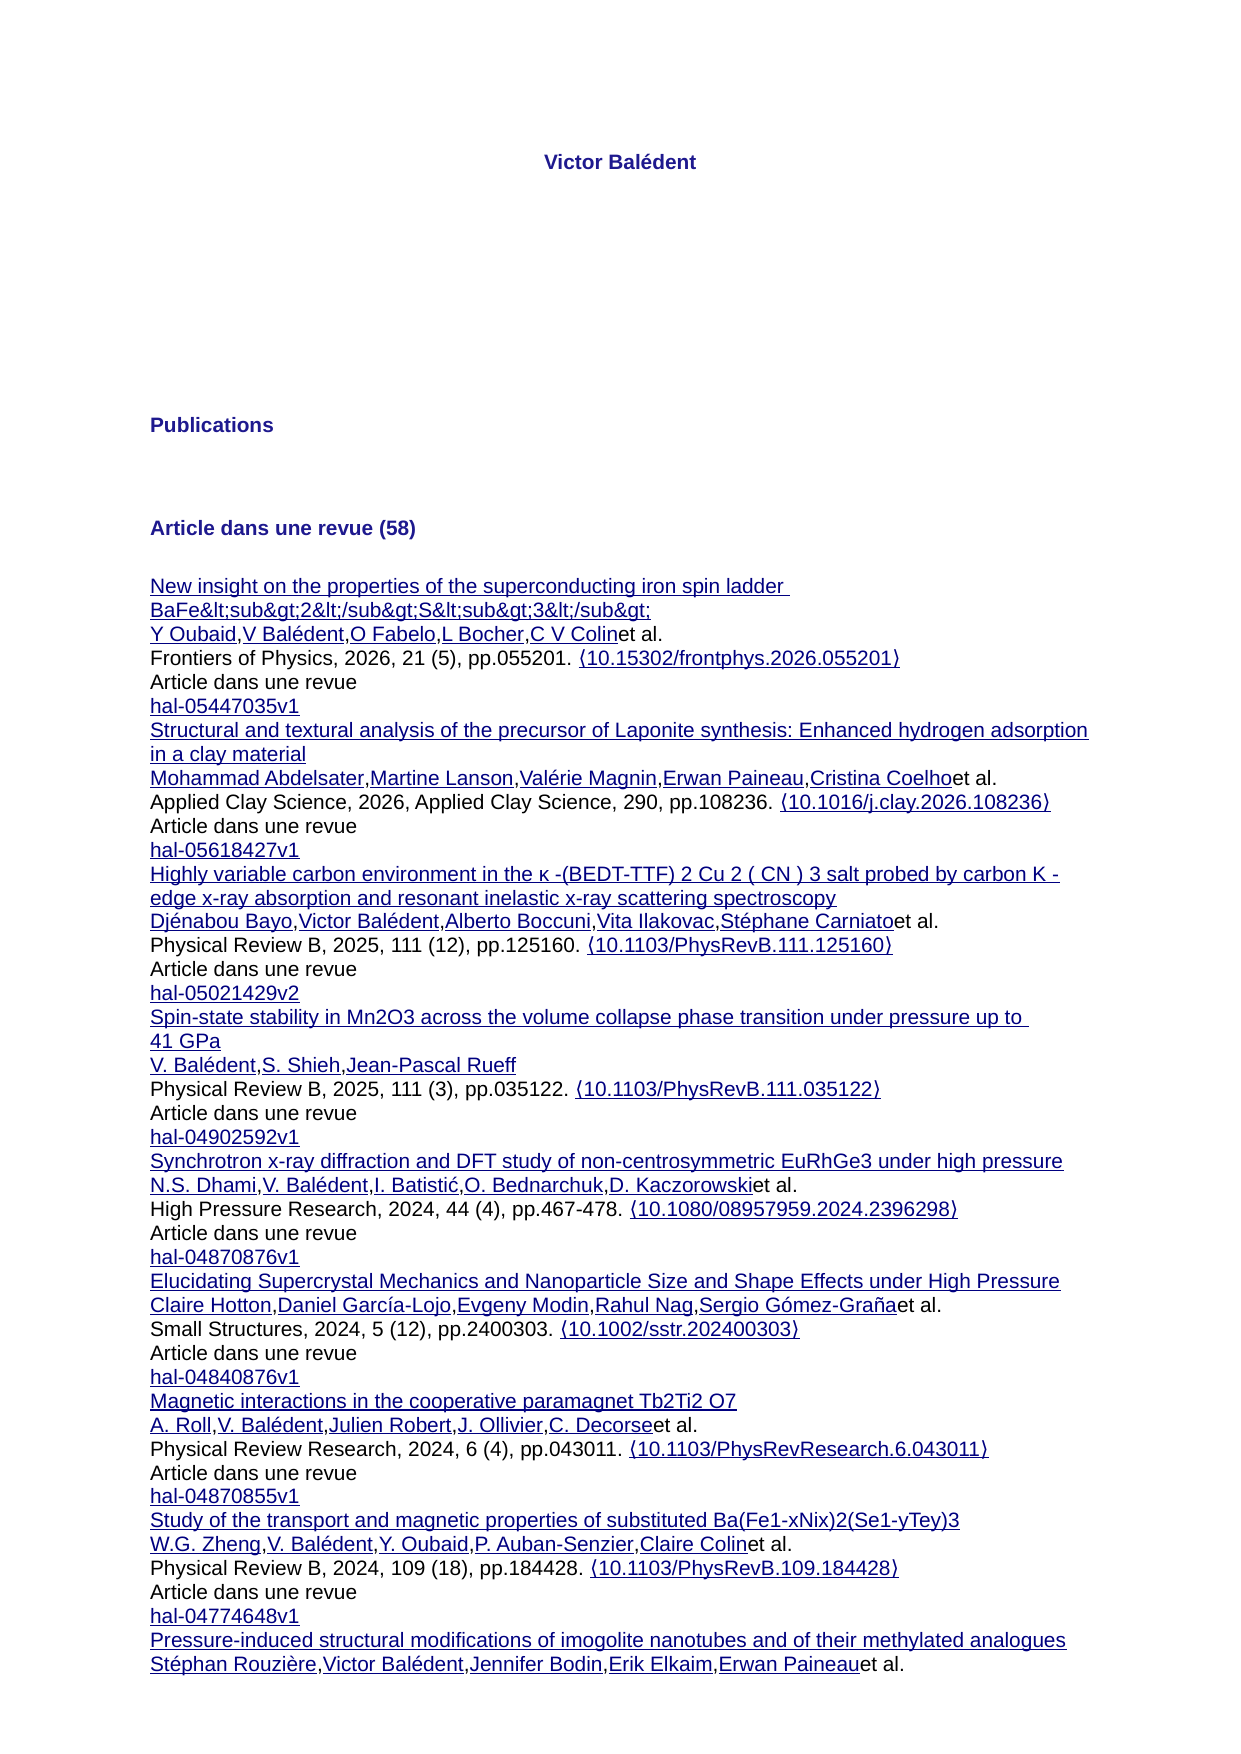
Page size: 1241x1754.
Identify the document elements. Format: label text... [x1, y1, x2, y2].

table_cell Synchrotron x-ray diffraction and DFT study of non-centrosymmetric EuRhGe3 under high pressure N.S. Dhami,V. Balédent,I. Batistić,O. Bednarchuk,D. Kaczorowskiet al. High Pressure Research, 2024, 44 (4), pp.467-478. ⟨10.1080/08957959.2024.2396298⟩ Article dans une revue hal-04870876v1 [150, 1149, 1090, 1269]
table_cell Highly variable carbon environment in the κ -(BEDT-TTF) 2 Cu 2 ( CN ) 3 salt probed by carbon K -edge x-ray absorption and resonant inelastic x-ray scattering spectroscopy Djénabou Bayo,Victor Balédent,Alberto Boccuni,Vita Ilakovac,Stéphane Carniatoet al. Physical Review B, 2025, 111 (12), pp.125160. ⟨10.1103/PhysRevB.111.125160⟩ Article dans une revue hal-05021429v2 [150, 861, 1090, 1005]
table_header New insight on the properties of the superconducting iron spin ladder BaFe&lt;sub&gt;2&lt;/sub&gt;S&lt;sub&gt;3&lt;/sub&gt; Y Oubaid,V Balédent,O Fabelo,L Bocher,C V Colinet al. Frontiers of Physics, 2026, 21 (5), pp.055201. ⟨10.15302/frontphys.2026.055201⟩ Article dans une revue hal-05447035v1 [150, 574, 1090, 718]
table_cell Magnetic interactions in the cooperative paramagnet Tb2Ti2 O7 A. Roll,V. Balédent,Julien Robert,J. Ollivier,C. Decorseet al. Physical Review Research, 2024, 6 (4), pp.043011. ⟨10.1103/PhysRevResearch.6.043011⟩ Article dans une revue hal-04870855v1 [150, 1389, 1090, 1508]
table_cell Spin-state stability in Mn2O3 across the volume collapse phase transition under pressure up to 41 GPa V. Balédent,S. Shieh,Jean-Pascal Rueff Physical Review B, 2025, 111 (3), pp.035122. ⟨10.1103/PhysRevB.111.035122⟩ Article dans une revue hal-04902592v1 [150, 1005, 1090, 1149]
table_cell Elucidating Supercrystal Mechanics and Nanoparticle Size and Shape Effects under High Pressure Claire Hotton,Daniel García-Lojo,Evgeny Modin,Rahul Nag,Sergio Gómez-Grañaet al. Small Structures, 2024, 5 (12), pp.2400303. ⟨10.1002/sstr.202400303⟩ Article dans une revue hal-04840876v1 [150, 1269, 1090, 1388]
table_cell Pressure-induced structural modifications of imogolite nanotubes and of their methylated analogues Stéphan Rouzière,Victor Balédent,Jennifer Bodin,Erik Elkaim,Erwan Paineauet al. [150, 1628, 1090, 1676]
subtitle Article dans une revue (58) [150, 516, 1090, 539]
table_cell Study of the transport and magnetic properties of substituted Ba(Fe1-xNix)2(Se1-yTey)3 W.G. Zheng,V. Balédent,Y. Oubaid,P. Auban-Senzier,Claire Colinet al. Physical Review B, 2024, 109 (18), pp.184428. ⟨10.1103/PhysRevB.109.184428⟩ Article dans une revue hal-04774648v1 [150, 1508, 1090, 1628]
subtitle Victor Balédent [150, 150, 1090, 174]
table_cell Structural and textural analysis of the precursor of Laponite synthesis: Enhanced hydrogen adsorption in a clay material Mohammad Abdelsater,Martine Lanson,Valérie Magnin,Erwan Paineau,Cristina Coelhoet al. Applied Clay Science, 2026, Applied Clay Science, 290, pp.108236. ⟨10.1016/j.clay.2026.108236⟩ Article dans une revue hal-05618427v1 [150, 718, 1090, 861]
subtitle Publications [150, 412, 1090, 436]
